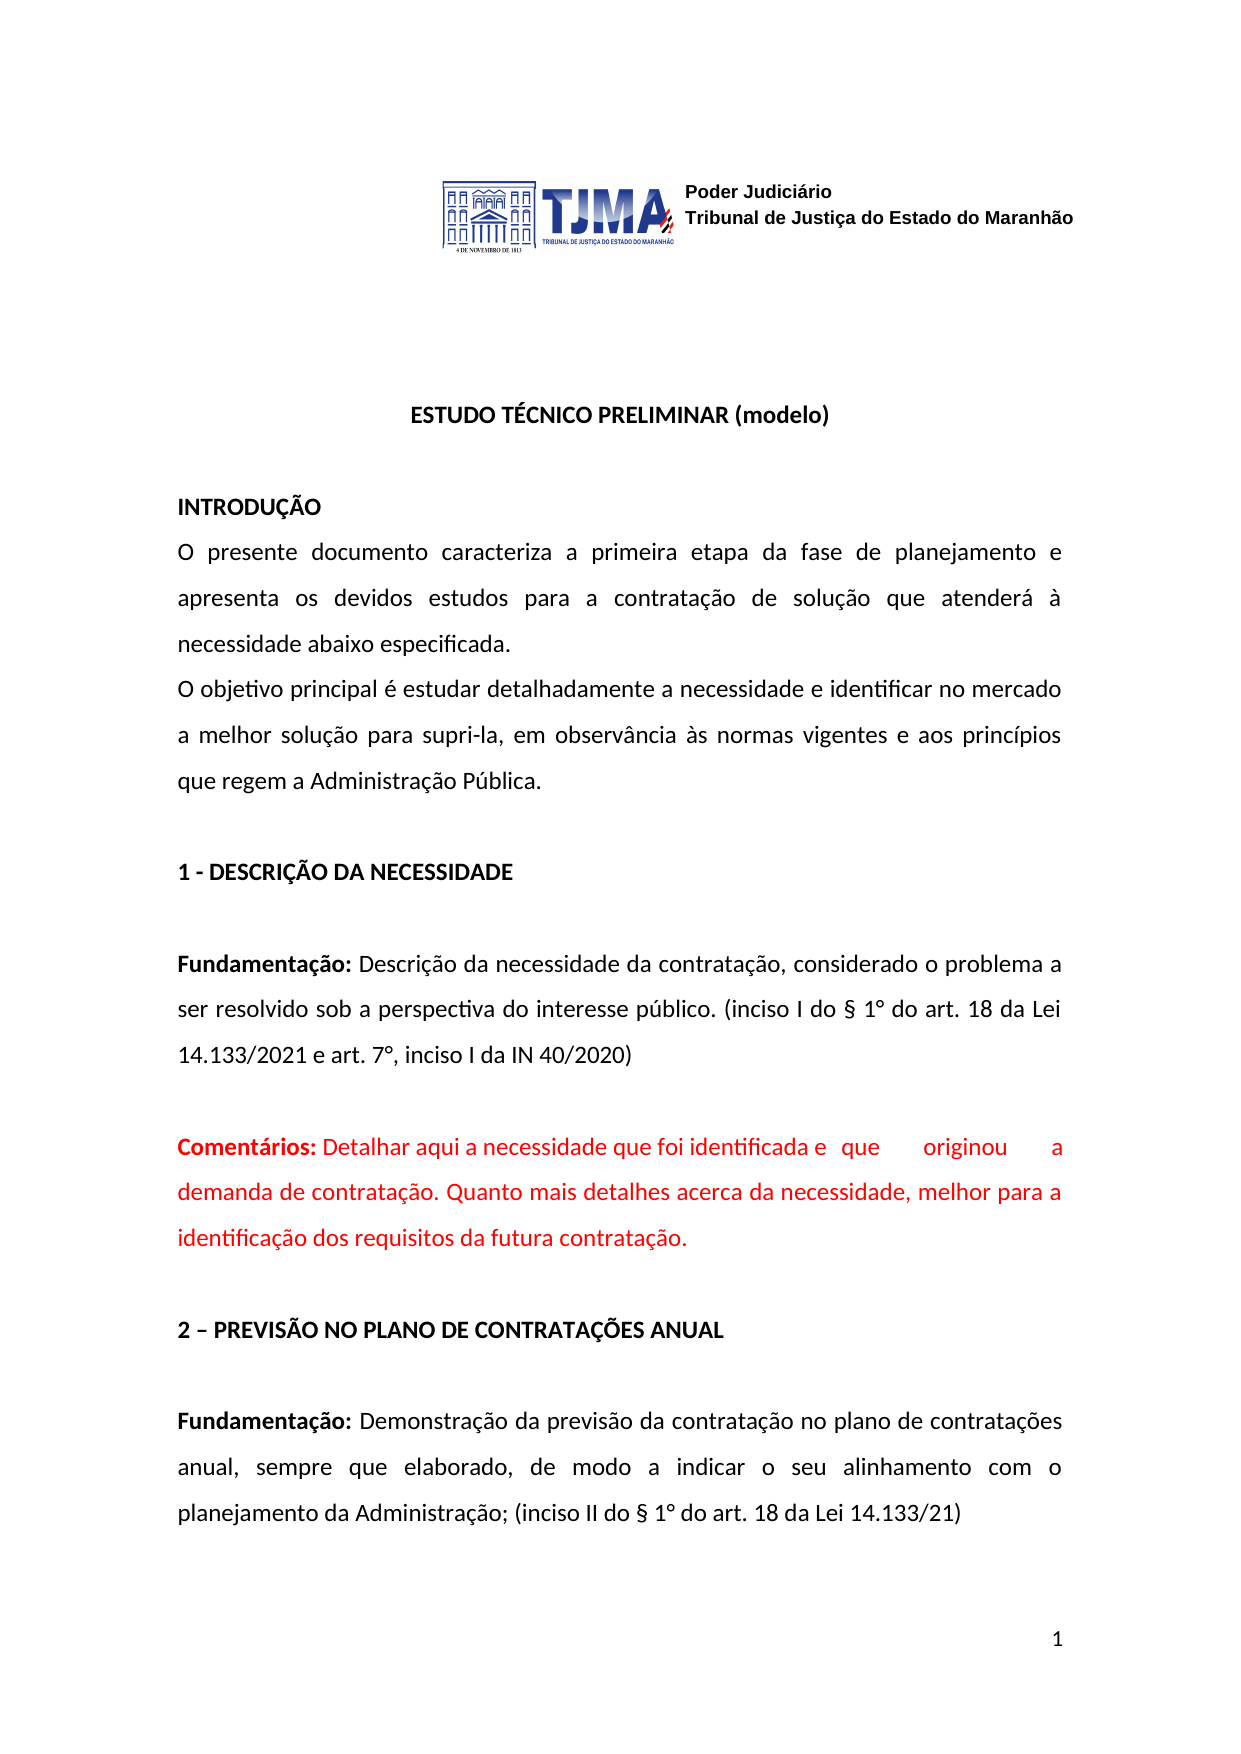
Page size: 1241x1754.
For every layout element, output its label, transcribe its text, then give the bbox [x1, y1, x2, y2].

text 2 – PREVISÃO NO PLANO DE CONTRATAÇÕES ANUAL [177, 1314, 1063, 1344]
picture [442, 181, 674, 254]
text INTRODUÇÃO [177, 491, 1063, 521]
text ESTUDO TÉCNICO PRELIMINAR (modelo) [177, 399, 1063, 430]
text 1 - DESCRIÇÃO DA NECESSIDADE [177, 856, 1063, 887]
text Fundamentação: Descrição da necessidade da contratação, considerado o problema a ser resolvido sob a perspectiva do interesse público. (inciso I do § 1° do art. 18 da Lei 14.133/2021 e art. 7°, inciso I da IN 40/2020) [177, 948, 1063, 1070]
text O presente documento caracteriza a primeira etapa da fase de planejamento e apresenta os devidos estudos para a contratação de solução que atenderá à necessidade abaixo especificada. [177, 536, 1063, 658]
text Comentários: Detalhar aqui a necessidade que foi identificada e que originou a demanda de contratação. Quanto mais detalhes acerca da necessidade, melhor para a identificação dos requisitos da futura contratação. [177, 1131, 1063, 1253]
text O objetivo principal é estudar detalhadamente a necessidade e identificar no mercado a melhor solução para supri-la, em observância às normas vigentes e aos princípios que regem a Administração Pública. [177, 673, 1063, 796]
text Fundamentação: Demonstração da previsão da contratação no plano de contratações anual, sempre que elaborado, de modo a indicar o seu alinhamento com o planejamento da Administração; (inciso II do § 1° do art. 18 da Lei 14.133/21) [177, 1405, 1063, 1527]
